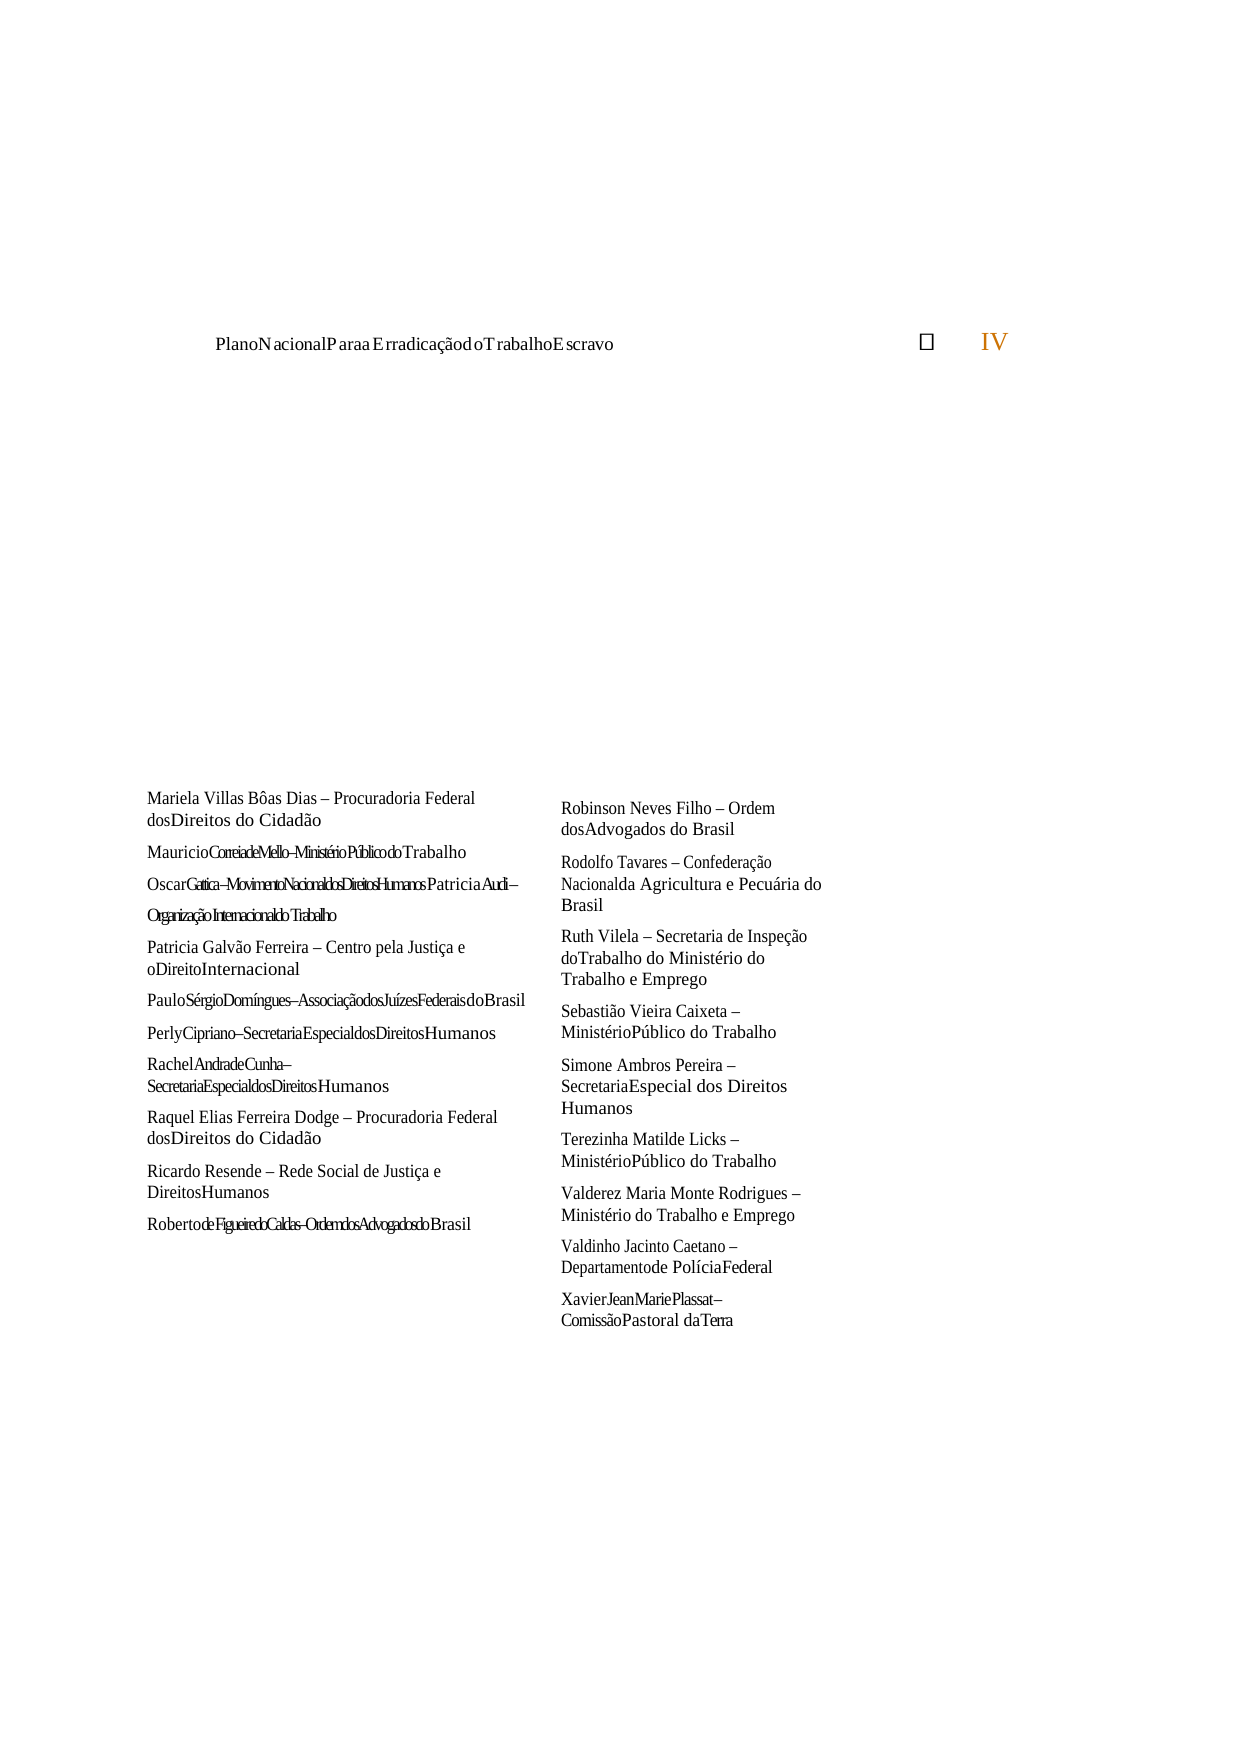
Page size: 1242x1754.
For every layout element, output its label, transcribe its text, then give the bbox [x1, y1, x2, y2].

text Rodolfo Tavares – Confederação Nacionalda Agricultura e Pecuária do Brasil [561, 851, 847, 916]
text Ruth Vilela – Secretaria de Inspeção doTrabalho do Ministério do Trabalho e Emprego [561, 925, 832, 990]
text RobertodeFigueiredoCaldas–OrdemdosAdvogadosdoBrasil [147, 1213, 527, 1234]
text Robinson Neves Filho – Ordem dosAdvogados do Brasil [561, 797, 805, 840]
text Terezinha Matilde Licks – MinistérioPúblico do Trabalho [561, 1128, 816, 1171]
text PauloSérgioDomíngues–AssociaçãodosJuízesFederaisdoBrasil [147, 989, 540, 1011]
text Sebastião Vieira Caixeta – MinistérioPúblico do Trabalho [561, 999, 817, 1043]
text Patricia Galvão Ferreira – Centro pela Justiça e oDireitoInternacional [147, 936, 531, 979]
text OscarGattica–MovimentoNacionaldosDireitosHumanosPatriciaAudi–OrganizaçãoInternacionaldoTrabalho [147, 872, 540, 925]
text PlanoNacionalParaaErradicaçãodoTrabalhoEscravo  IV [25, 326, 1199, 357]
text Valderez Maria Monte Rodrigues – Ministério do Trabalho e Emprego [561, 1182, 803, 1225]
text Raquel Elias Ferreira Dodge – Procuradoria Federal dosDireitos do Cidadão [147, 1106, 528, 1149]
text Mariela Villas Bôas Dias – Procuradoria Federal dosDireitos do Cidadão [147, 787, 506, 830]
text RachelAndradeCunha–SecretariaEspecialdosDireitosHumanos [147, 1053, 530, 1096]
text XavierJeanMariePlassat–ComissãoPastoral daTerra [561, 1288, 818, 1331]
text PerlyCipriano–SecretariaEspecialdosDireitosHumanos [147, 1022, 506, 1043]
text Simone Ambros Pereira – SecretariaEspecial dos Direitos Humanos [561, 1054, 847, 1118]
text Ricardo Resende – Rede Social de Justiça e DireitosHumanos [147, 1160, 502, 1203]
text Valdinho Jacinto Caetano – Departamentode PolíciaFederal [561, 1235, 847, 1278]
text MauricioCorreiadeMello–MinistérioPúblicodoTrabalho [147, 841, 481, 863]
